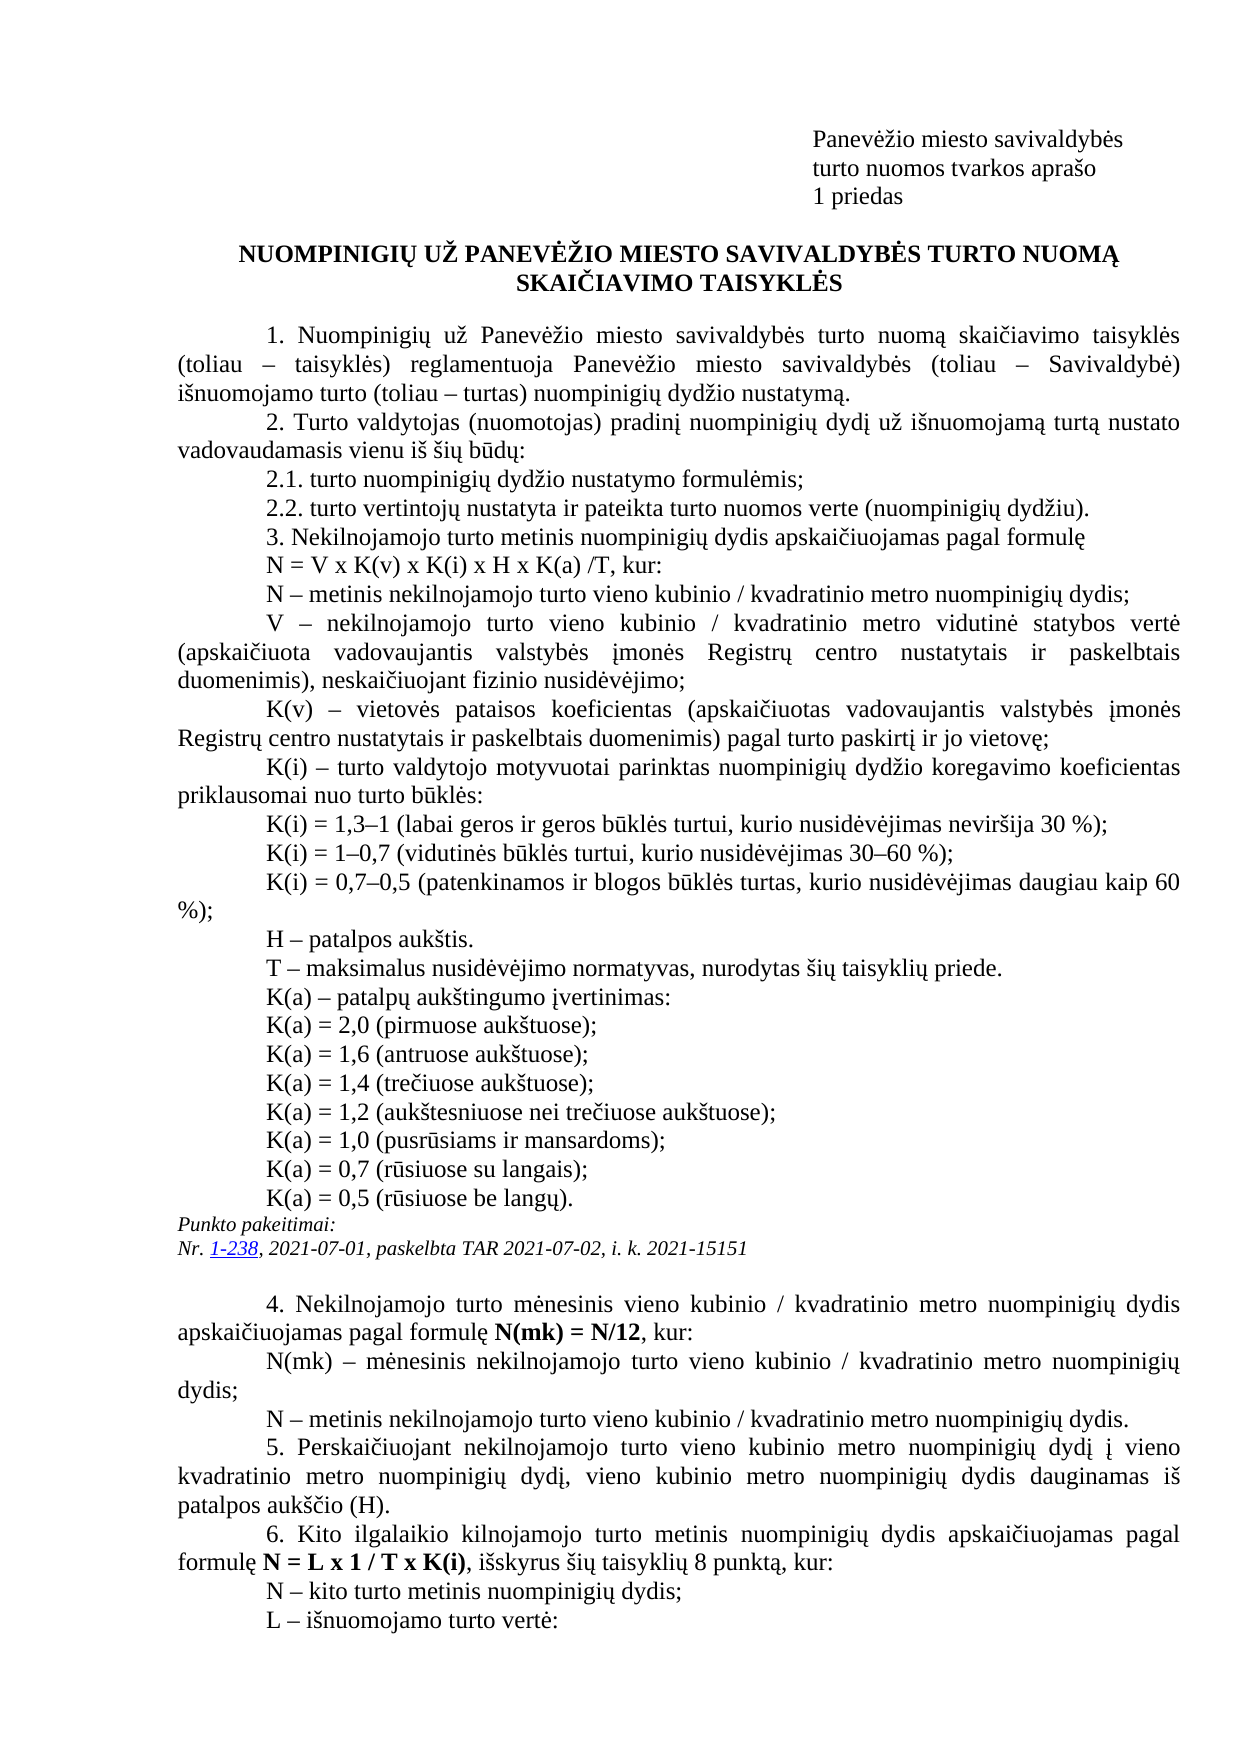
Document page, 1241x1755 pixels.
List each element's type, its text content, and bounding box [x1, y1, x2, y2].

text N – kito turto metinis nuompinigių dydis; [177, 1576, 1181, 1605]
text 3. Nekilnojamojo turto metinis nuompinigių dydis apskaičiuojamas pagal formulę [177, 522, 1181, 551]
text N – metinis nekilnojamojo turto vieno kubinio / kvadratinio metro nuompinigių dydis. [177, 1404, 1181, 1432]
text 1. Nuompinigių už Panevėžio miesto savivaldybės turto nuomą skaičiavimo taisyklės (toliau – taisyklės) reglamentuoja Panevėžio miesto savivaldybės (toliau – Savivaldybė) išnuomojamo turto (toliau – turtas) nuompinigių dydžio nustatymą. [177, 321, 1181, 407]
text K(a) = 1,6 (antruose aukštuose); [177, 1039, 1181, 1068]
text 5. Perskaičiuojant nekilnojamojo turto vieno kubinio metro nuompinigių dydį į vieno kvadratinio metro nuompinigių dydį, vieno kubinio metro nuompinigių dydis dauginamas iš patalpos aukščio (H). [177, 1432, 1181, 1519]
text H – patalpos aukštis. [177, 924, 1181, 953]
text Nr. 1-238, 2021-07-01, paskelbta TAR 2021-07-02, i. k. 2021-15151 [177, 1236, 1181, 1260]
text 1 priedas [812, 181, 1181, 210]
text 2.1. turto nuompinigių dydžio nustatymo formulėmis; [177, 464, 1181, 493]
text K(a) = 1,0 (pusrūsiams ir mansardoms); [177, 1126, 1181, 1154]
text Punkto pakeitimai: [177, 1212, 1181, 1236]
text K(a) = 1,2 (aukštesniuose nei trečiuose aukštuose); [177, 1097, 1181, 1126]
text K(a) = 1,4 (trečiuose aukštuose); [177, 1068, 1181, 1097]
text V – nekilnojamojo turto vieno kubinio / kvadratinio metro vidutinė statybos vertė (apskaičiuota vadovaujantis valstybės įmonės Registrų centro nustatytais ir paskelbtais duomenimis), neskaičiuojant fizinio nusidėvėjimo; [177, 608, 1181, 694]
text N – metinis nekilnojamojo turto vieno kubinio / kvadratinio metro nuompinigių dydis; [177, 579, 1181, 608]
text 2.2. turto vertintojų nustatyta ir pateikta turto nuomos verte (nuompinigių dydžiu). [177, 493, 1181, 522]
text K(v) – vietovės pataisos koeficientas (apskaičiuotas vadovaujantis valstybės įmonės Registrų centro nustatytais ir paskelbtais duomenimis) pagal turto paskirtį ir jo vietovę; [177, 694, 1181, 752]
text 4. Nekilnojamojo turto mėnesinis vieno kubinio / kvadratinio metro nuompinigių dydis apskaičiuojamas pagal formulę N(mk) = N/12, kur: [177, 1289, 1181, 1346]
text K(i) – turto valdytojo motyvuotai parinktas nuompinigių dydžio koregavimo koeficientas priklausomai nuo turto būklės: [177, 752, 1181, 809]
text L – išnuomojamo turto vertė: [177, 1605, 1181, 1634]
text Panevėžio miesto savivaldybės [812, 124, 1181, 153]
text T – maksimalus nusidėvėjimo normatyvas, nurodytas šių taisyklių priede. [177, 953, 1181, 982]
text N = V x K(v) x K(i) x H x K(a) /T, kur: [177, 551, 1181, 579]
text K(a) – patalpų aukštingumo įvertinimas: [177, 982, 1181, 1011]
text K(a) = 0,7 (rūsiuose su langais); [177, 1154, 1181, 1183]
text 2. Turto valdytojas (nuomotojas) pradinį nuompinigių dydį už išnuomojamą turtą nustato vadovaudamasis vienu iš šių būdų: [177, 407, 1181, 464]
text N(mk) – mėnesinis nekilnojamojo turto vieno kubinio / kvadratinio metro nuompinigių dydis; [177, 1346, 1181, 1404]
text K(i) = 1–0,7 (vidutinės būklės turtui, kurio nusidėvėjimas 30–60 %); [177, 838, 1181, 867]
text turto nuomos tvarkos aprašo [812, 153, 1181, 181]
text K(a) = 2,0 (pirmuose aukštuose); [177, 1011, 1181, 1039]
text K(a) = 0,5 (rūsiuose be langų). [177, 1183, 1181, 1212]
text K(i) = 0,7–0,5 (patenkinamos ir blogos būklės turtas, kurio nusidėvėjimas daugiau kaip 60 %); [177, 867, 1181, 924]
text NUOMPINIGIŲ UŽ PANEVĖŽIO MIESTO SAVIVALDYBĖS TURTO NUOMĄ SKAIČIAVIMO TAISYKLĖS [177, 239, 1181, 296]
text 6. Kito ilgalaikio kilnojamojo turto metinis nuompinigių dydis apskaičiuojamas pagal formulę N = L x 1 / T x K(i), išskyrus šių taisyklių 8 punktą, kur: [177, 1519, 1181, 1576]
text K(i) = 1,3–1 (labai geros ir geros būklės turtui, kurio nusidėvėjimas neviršija 30 %); [177, 809, 1181, 838]
